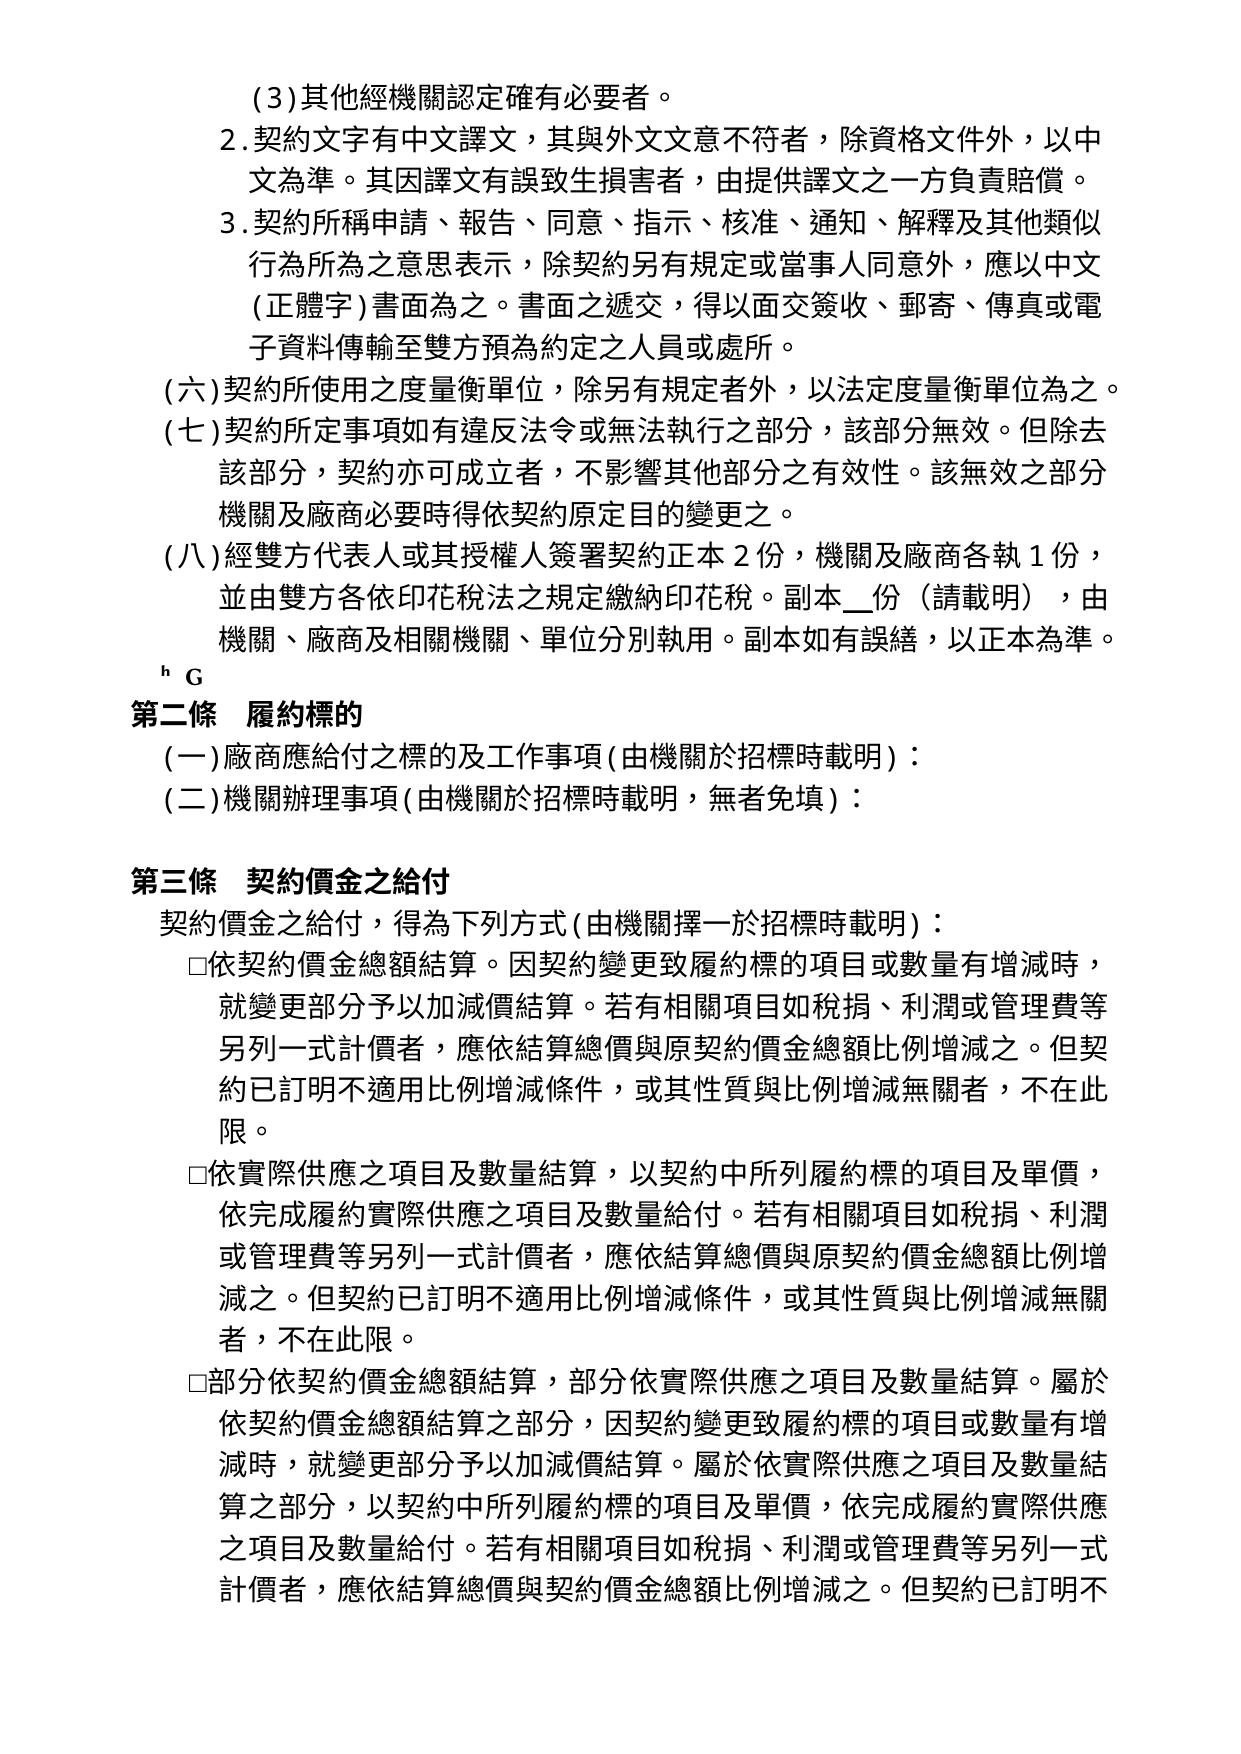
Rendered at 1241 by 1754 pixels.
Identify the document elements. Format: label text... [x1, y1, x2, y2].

text 契約價金之給付，得為下列方式(由機關擇一於招標時載明)： [159, 901, 1110, 942]
text (七)契約所定事項如有違反法令或無法執行之部分，該部分無效。但除去該部分，契約亦可成立者，不影響其他部分之有效性。該無效之部分，機關及廠商必要時得依契約原定目的變更之。 [159, 408, 1110, 533]
text □依契約價金總額結算。因契約變更致履約標的項目或數量有增減時，就變更部分予以加減價結算。若有相關項目如稅捐、利潤或管理費等另列一式計價者，應依結算總價與原契約價金總額比例增減之。但契約已訂明不適用比例增減條件，或其性質與比例增減無關者，不在此限。 [189, 942, 1110, 1151]
text 第三條 契約價金之給付 [130, 859, 1110, 901]
text (二)機關辦理事項(由機關於招標時載明，無者免填)： [159, 776, 1110, 817]
text (八)經雙方代表人或其授權人簽署契約正本2份，機關及廠商各執1份，並由雙方各依印花稅法之規定繳納印花稅。副本＿份（請載明），由機關、廠商及相關機關、單位分別執用。副本如有誤繕，以正本為準。 [159, 533, 1110, 658]
text (一)廠商應給付之標的及工作事項(由機關於招標時載明)： [159, 734, 1110, 776]
text 3.契約所稱申請、報告、同意、指示、核准、通知、解釋及其他類似行為所為之意思表示，除契約另有規定或當事人同意外，應以中文(正體字)書面為之。書面之遞交，得以面交簽收、郵寄、傳真或電子資料傳輸至雙方預為約定之人員或處所。 [218, 200, 1104, 367]
text □部分依契約價金總額結算，部分依實際供應之項目及數量結算。屬於依契約價金總額結算之部分，因契約變更致履約標的項目或數量有增減時，就變更部分予以加減價結算。屬於依實際供應之項目及數量結算之部分，以契約中所列履約標的項目及單價，依完成履約實際供應之項目及數量給付。若有相關項目如稅捐、利潤或管理費等另列一式計價者，應依結算總價與契約價金總額比例增減之。但契約已訂明不 [189, 1359, 1110, 1609]
text  [159, 658, 1110, 692]
text □依實際供應之項目及數量結算，以契約中所列履約標的項目及單價，依完成履約實際供應之項目及數量給付。若有相關項目如稅捐、利潤或管理費等另列一式計價者，應依結算總價與原契約價金總額比例增減之。但契約已訂明不適用比例增減條件，或其性質與比例增減無關者，不在此限。 [189, 1151, 1110, 1359]
text (六)契約所使用之度量衡單位，除另有規定者外，以法定度量衡單位為之。 [159, 367, 1110, 408]
text (3)其他經機關認定確有必要者。 [248, 75, 1110, 117]
text 第二條 履約標的 [130, 692, 1110, 734]
text 2.契約文字有中文譯文，其與外文文意不符者，除資格文件外，以中文為準。其因譯文有誤致生損害者，由提供譯文之一方負責賠償。 [218, 117, 1104, 200]
